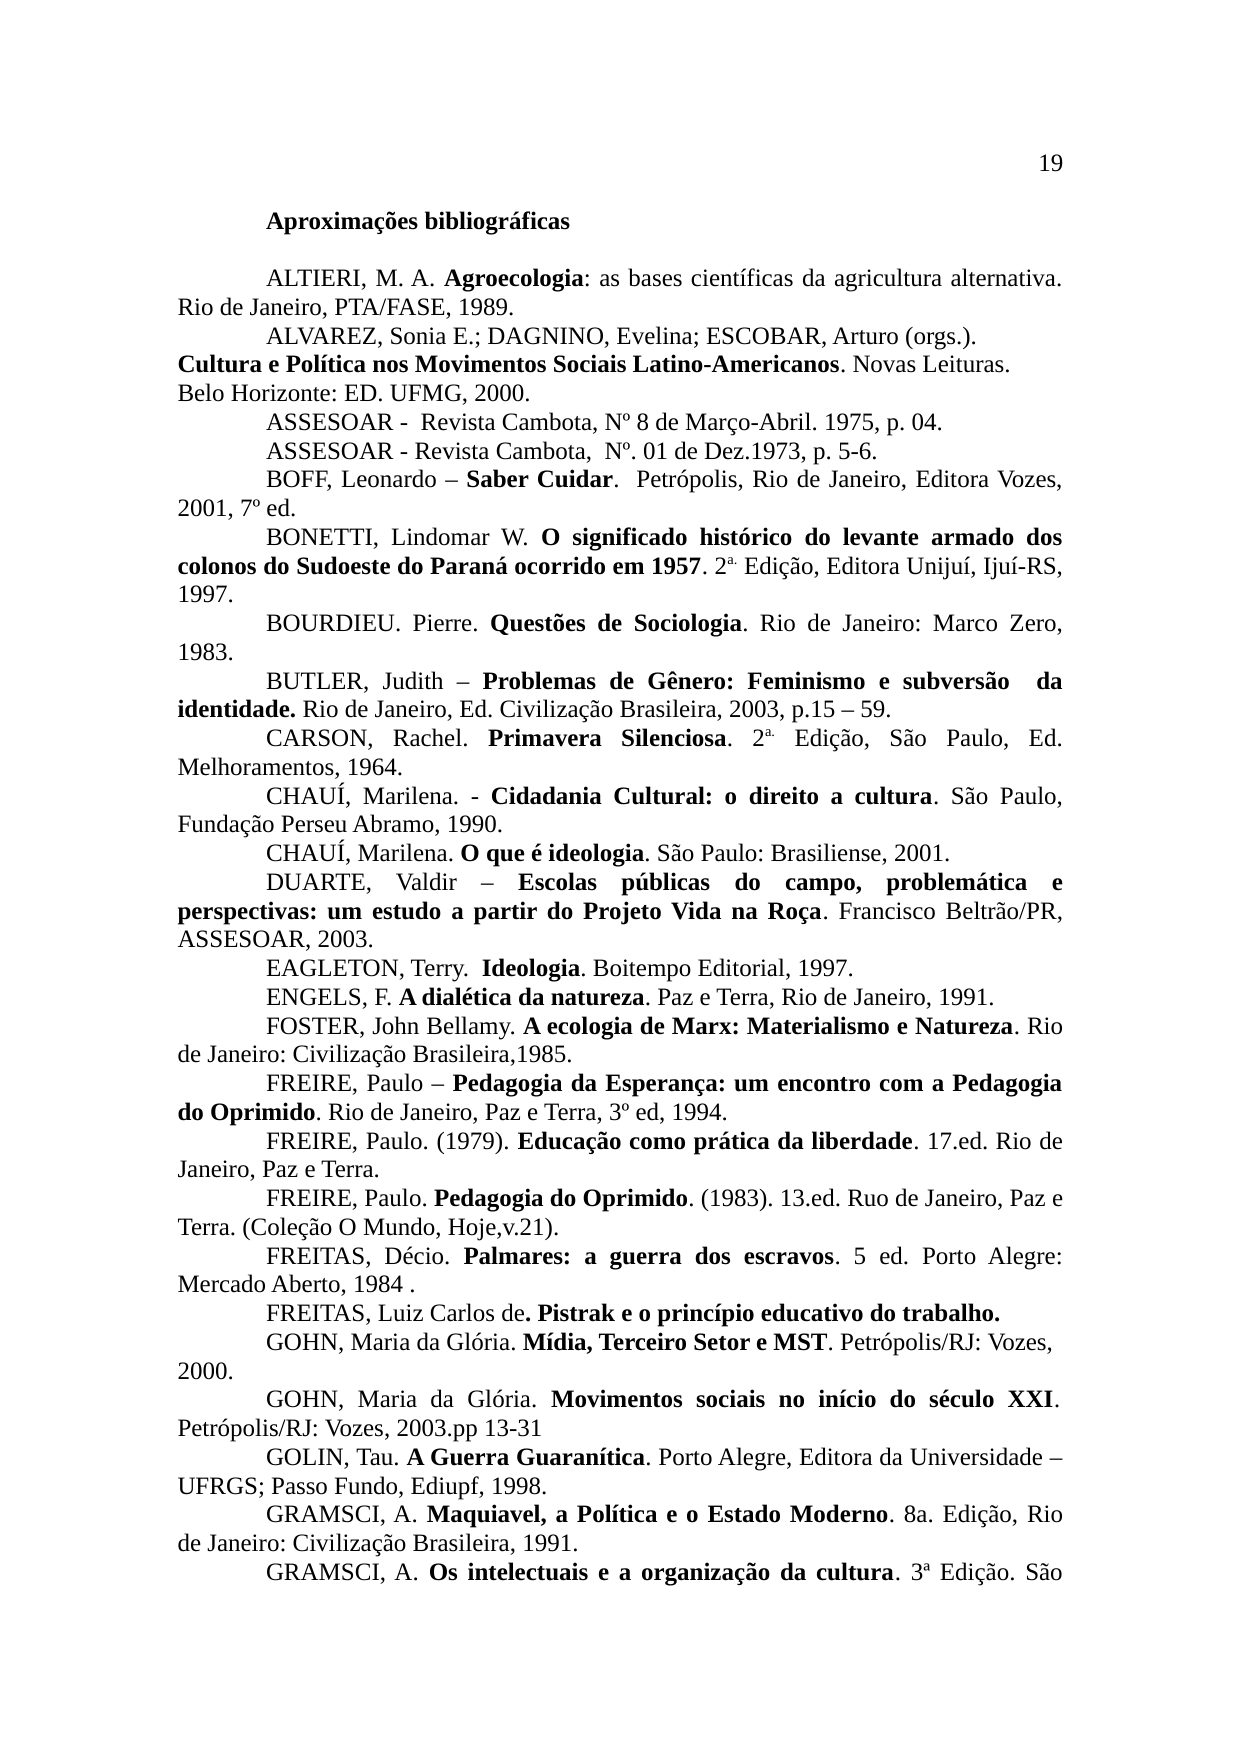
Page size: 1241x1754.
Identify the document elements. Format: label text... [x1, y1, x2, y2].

text FOSTER, John Bellamy. A ecologia de Marx: Materialismo e Natureza. Rio de Janeiro: Civilização Brasileira,1985. [177, 1011, 1063, 1068]
text GOHN, Maria da Glória. Mídia, Terceiro Setor e MST. Petrópolis/RJ: Vozes, 2000. [177, 1327, 1063, 1384]
text ASSESOAR - Revista Cambota, Nº 8 de Março-Abril. 1975, p. 04. [177, 407, 1063, 436]
text GRAMSCI, A. Maquiavel, a Política e o Estado Moderno. 8a. Edição, Rio de Janeiro: Civilização Brasileira, 1991. [177, 1499, 1063, 1557]
text GRAMSCI, A. Os intelectuais e a organização da cultura. 3ª Edição. São [177, 1557, 1063, 1586]
text GOHN, Maria da Glória. Movimentos sociais no início do século XXI. Petrópolis/RJ: Vozes, 2003.pp 13-31 [177, 1384, 1063, 1442]
text BUTLER, Judith – Problemas de Gênero: Feminismo e subversão da identidade. Rio de Janeiro, Ed. Civilização Brasileira, 2003, p.15 – 59. [177, 666, 1063, 723]
text FREIRE, Paulo. (1979). Educação como prática da liberdade. 17.ed. Rio de Janeiro, Paz e Terra. [177, 1126, 1063, 1183]
text ALTIERI, M. A. Agroecologia: as bases científicas da agricultura alternativa. Rio de Janeiro, PTA/FASE, 1989. [177, 263, 1063, 321]
text FREITAS, Luiz Carlos de. Pistrak e o princípio educativo do trabalho. [177, 1298, 1063, 1327]
text EAGLETON, Terry. Ideologia. Boitempo Editorial, 1997. [177, 953, 1063, 982]
text BONETTI, Lindomar W. O significado histórico do levante armado dos colonos do Sudoeste do Paraná ocorrido em 1957. 2a. Edição, Editora Unijuí, Ijuí-RS, 1997. [177, 522, 1063, 608]
text FREITAS, Décio. Palmares: a guerra dos escravos. 5 ed. Porto Alegre: Mercado Aberto, 1984 . [177, 1241, 1063, 1298]
text FREIRE, Paulo – Pedagogia da Esperança: um encontro com a Pedagogia do Oprimido. Rio de Janeiro, Paz e Terra, 3º ed, 1994. [177, 1068, 1063, 1126]
text ENGELS, F. A dialética da natureza. Paz e Terra, Rio de Janeiro, 1991. [177, 982, 1063, 1011]
text Aproximações bibliográficas [177, 206, 1063, 234]
text BOURDIEU. Pierre. Questões de Sociologia. Rio de Janeiro: Marco Zero, 1983. [177, 608, 1063, 666]
text ALVAREZ, Sonia E.; DAGNINO, Evelina; ESCOBAR, Arturo (orgs.). Cultura e Política nos Movimentos Sociais Latino-Americanos. Novas Leituras. Belo Horizonte: ED. UFMG, 2000. [177, 321, 1063, 407]
text CHAUÍ, Marilena. O que é ideologia. São Paulo: Brasiliense, 2001. [177, 838, 1063, 867]
text CARSON, Rachel. Primavera Silenciosa. 2a. Edição, São Paulo, Ed. Melhoramentos, 1964. [177, 723, 1063, 781]
text CHAUÍ, Marilena. - Cidadania Cultural: o direito a cultura. São Paulo, Fundação Perseu Abramo, 1990. [177, 781, 1063, 838]
text BOFF, Leonardo – Saber Cuidar. Petrópolis, Rio de Janeiro, Editora Vozes, 2001, 7º ed. [177, 464, 1063, 522]
text GOLIN, Tau. A Guerra Guaranítica. Porto Alegre, Editora da Universidade – UFRGS; Passo Fundo, Ediupf, 1998. [177, 1442, 1063, 1499]
text ASSESOAR - Revista Cambota, Nº. 01 de Dez.1973, p. 5-6. [177, 436, 1063, 464]
text DUARTE, Valdir – Escolas públicas do campo, problemática e perspectivas: um estudo a partir do Projeto Vida na Roça. Francisco Beltrão/PR, ASSESOAR, 2003. [177, 867, 1063, 953]
text FREIRE, Paulo. Pedagogia do Oprimido. (1983). 13.ed. Ruo de Janeiro, Paz e Terra. (Coleção O Mundo, Hoje,v.21). [177, 1183, 1063, 1241]
